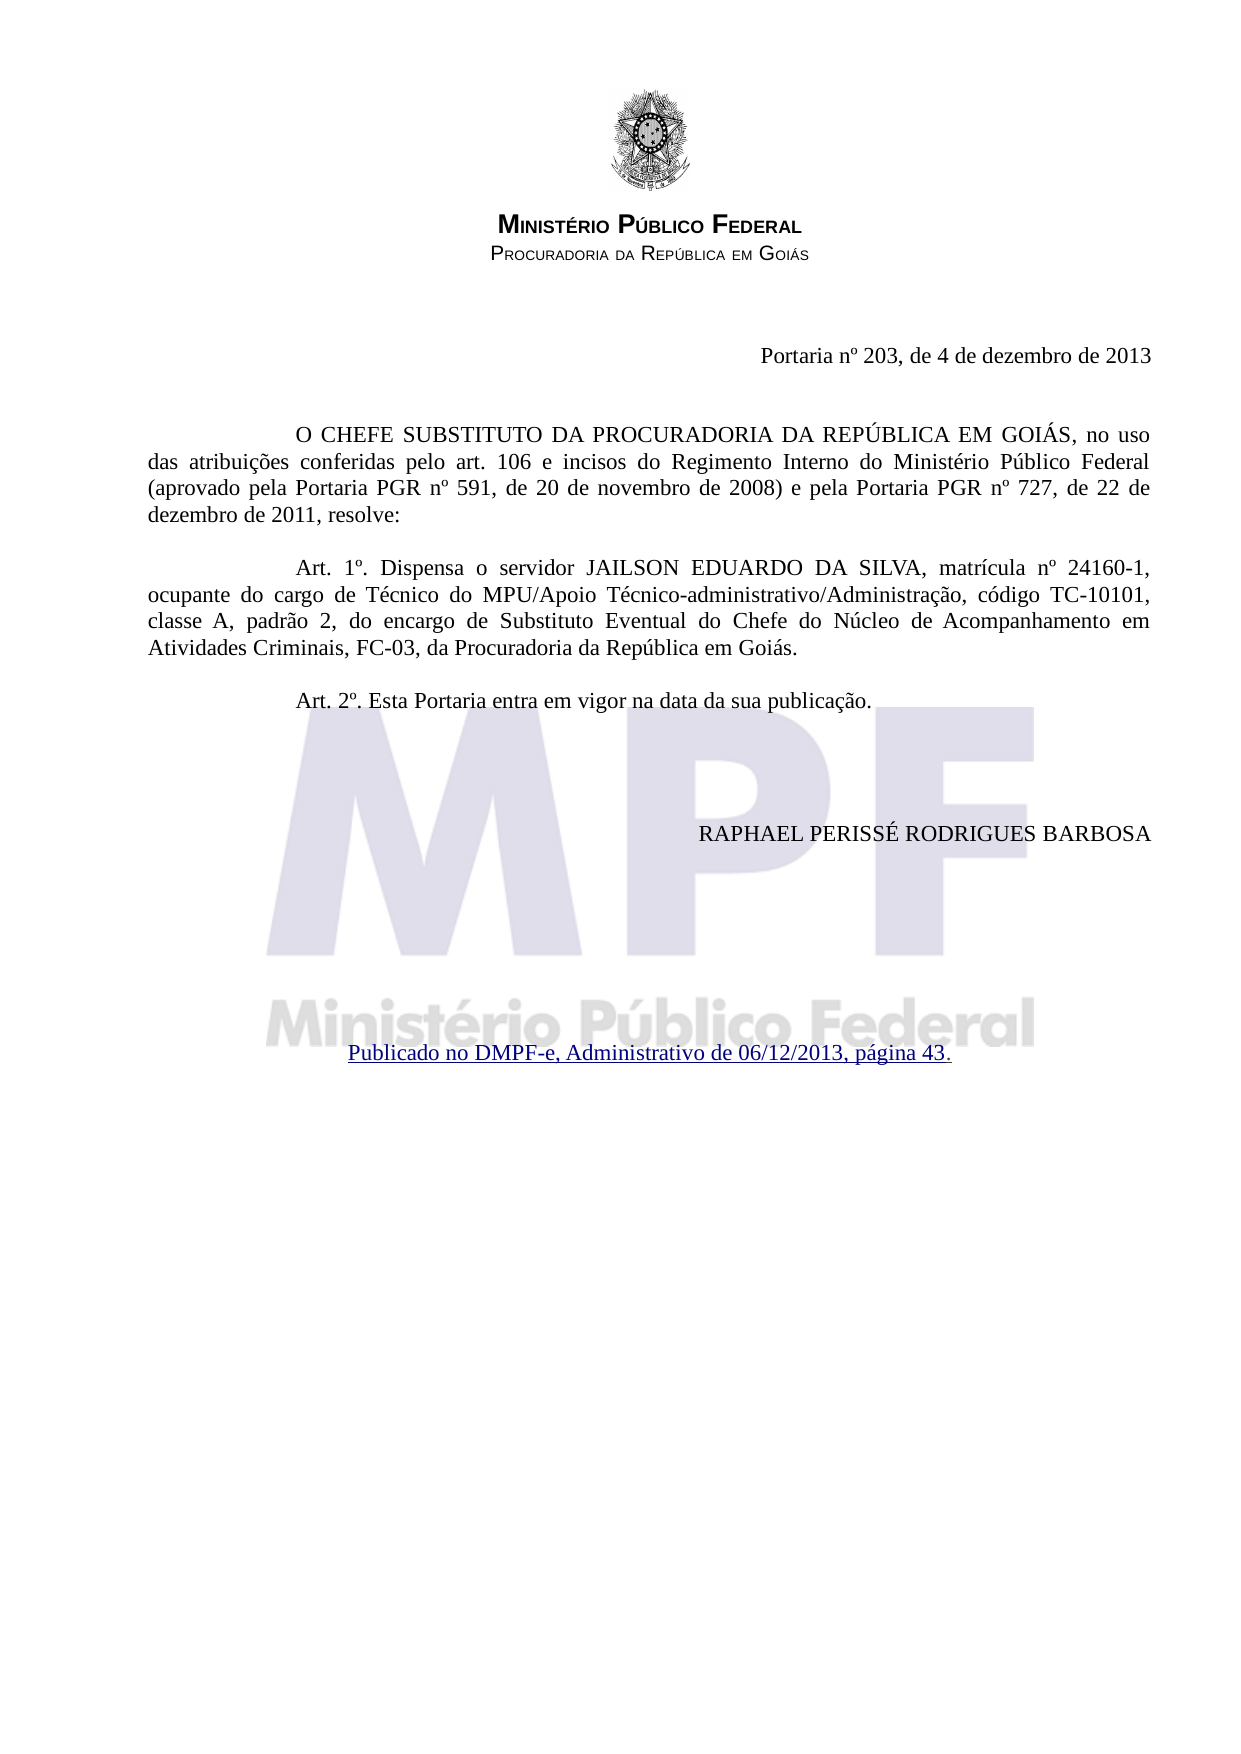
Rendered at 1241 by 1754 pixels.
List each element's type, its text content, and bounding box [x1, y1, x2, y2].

text RAPHAEL PERISSÉ RODRIGUES BARBOSA [148, 819, 1152, 846]
text O CHEFE SUBSTITUTO DA PROCURADORIA DA REPÚBLICA EM GOIÁS, no uso das atribuições conferidas pelo art. 106 e incisos do Regimento Interno do Ministério Público Federal (aprovado pela Portaria PGR nº 591, de 20 de novembro de 2008) e pela Portaria PGR nº 727, de 22 de dezembro de 2011, resolve: [148, 421, 1152, 527]
picture [608, 84, 691, 191]
text Procuradoria da República em Goiás [148, 241, 1152, 265]
text Art. 2º. Esta Portaria entra em vigor na data da sua publicação. [148, 687, 1152, 713]
picture [266, 713, 1034, 819]
picture [266, 846, 1034, 1039]
text Portaria nº 203, de 4 de dezembro de 2013 [148, 341, 1152, 368]
text Art. 1º. Dispensa o servidor JAILSON EDUARDO DA SILVA, matrícula nº 24160-1, ocupante do cargo de Técnico do MPU/Apoio Técnico-administrativo/Administração, código TC-10101, classe A, padrão 2, do encargo de Substituto Eventual do Chefe do Núcleo de Acompanhamento em Atividades Criminais, FC-03, da Procuradoria da República em Goiás. [148, 554, 1152, 660]
text Publicado no DMPF-e, Administrativo de 06/12/2013, página 43. [148, 1039, 1152, 1065]
text Ministério Público Federal [148, 207, 1152, 238]
